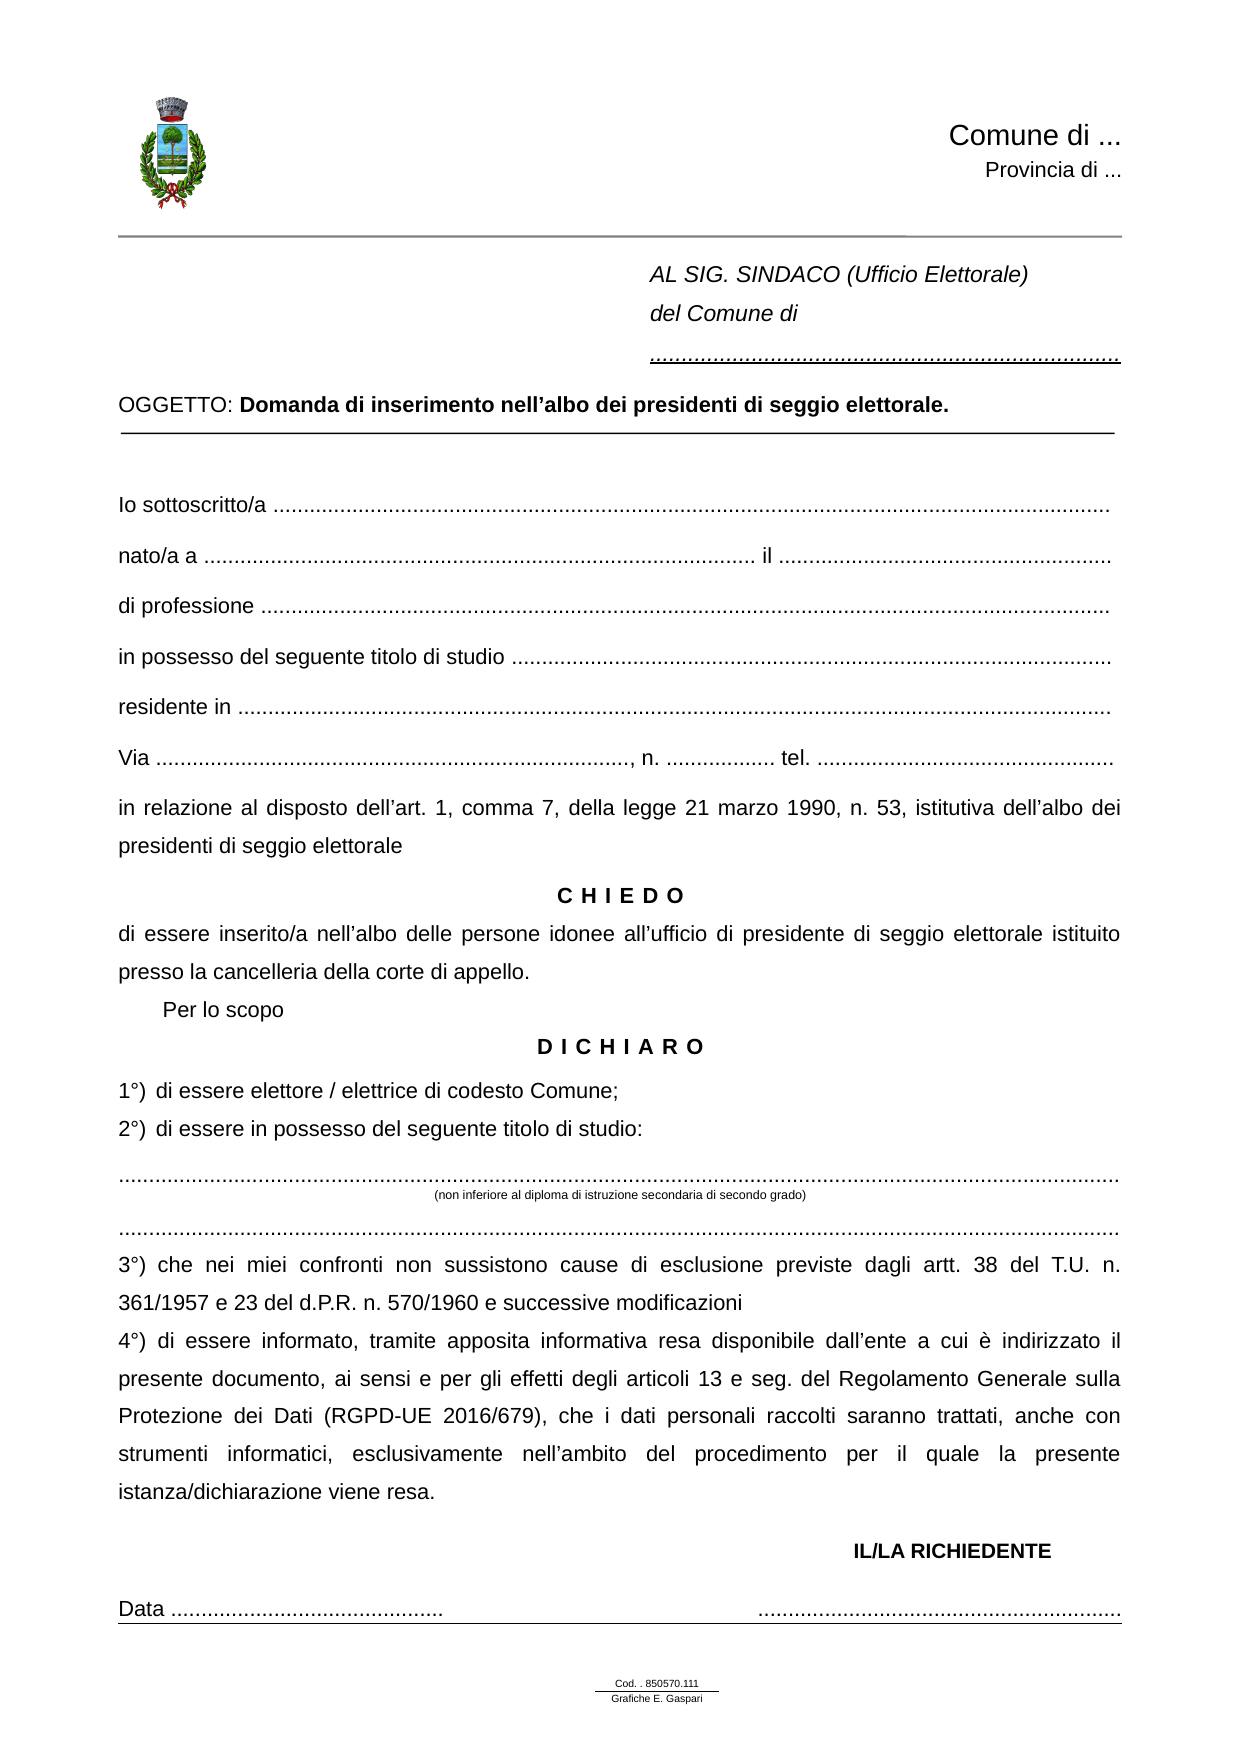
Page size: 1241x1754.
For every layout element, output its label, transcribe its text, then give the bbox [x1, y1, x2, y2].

list Io sottoscritto/a .......................................................................................................................................... [118, 429, 1122, 518]
list .......................................................................... [650, 339, 1122, 366]
text 4°) di essere informato, tramite apposita informativa resa disponibile dall’ente a cui è indirizzato il presente documento, ai sensi e per gli effetti degli articoli 13 e seg. del Regolamento Generale sulla Protezione dei Dati (RGPD-UE 2016/679), che i dati personali raccolti saranno trattati, anche con strumenti informatici, esclusivamente nell’ambito del procedimento per il quale la presente istanza/dichiarazione viene resa. [118, 1328, 1122, 1504]
text Per lo scopo [118, 996, 1122, 1022]
text Comune di ... [224, 118, 1122, 152]
subtitle IL/LA RICHIEDENTE [768, 1539, 1122, 1563]
text Provincia di ... [224, 157, 1122, 182]
list di essere elettore / elettrice di codesto Comune; [118, 1078, 1122, 1103]
text CHIEDO [118, 883, 1122, 908]
text ..................................................................................................................................................................... [118, 1162, 1122, 1187]
list in possesso del seguente titolo di studio ................................................................................................... [118, 644, 1122, 669]
list Via .............................................................................., n. .................. tel. ................................................. [118, 744, 1122, 770]
subtitle DICHIARO [118, 1034, 1122, 1059]
list del Comune di [650, 300, 1122, 326]
list AL SIG. SINDACO (Ufficio Elettorale) [650, 261, 1122, 287]
text in relazione al disposto dell’art. 1, comma 7, della legge 21 marzo 1990, n. 53, istitutiva dell’albo dei presidenti di seggio elettorale [118, 795, 1122, 858]
text di essere inserito/a nell’albo delle persone idonee all’ufficio di presidente di seggio elettorale istituito presso la cancelleria della corte di appello. [118, 921, 1122, 984]
list di professione ............................................................................................................................................ [118, 593, 1122, 618]
list OGGETTO: Domanda di inserimento nell’albo dei presidenti di seggio elettorale. [118, 392, 1122, 417]
text (non inferiore al diploma di istruzione secondaria di secondo grado) [118, 1187, 1122, 1202]
list di essere in possesso del seguente titolo di studio: [118, 1116, 1122, 1141]
text Data ............................................. ............................................................ [118, 1596, 1122, 1623]
list nato/a a ........................................................................................... il ....................................................... [118, 543, 1122, 568]
list residente in ................................................................................................................................................ [118, 694, 1122, 719]
text ..................................................................................................................................................................... [118, 1214, 1122, 1239]
text 3°) che nei miei confronti non sussistono cause di esclusione previste dagli artt. 38 del T.U. n. 361/1957 e 23 del d.P.R. n. 570/1960 e successive modificazioni [118, 1252, 1122, 1315]
picture [122, 87, 224, 219]
